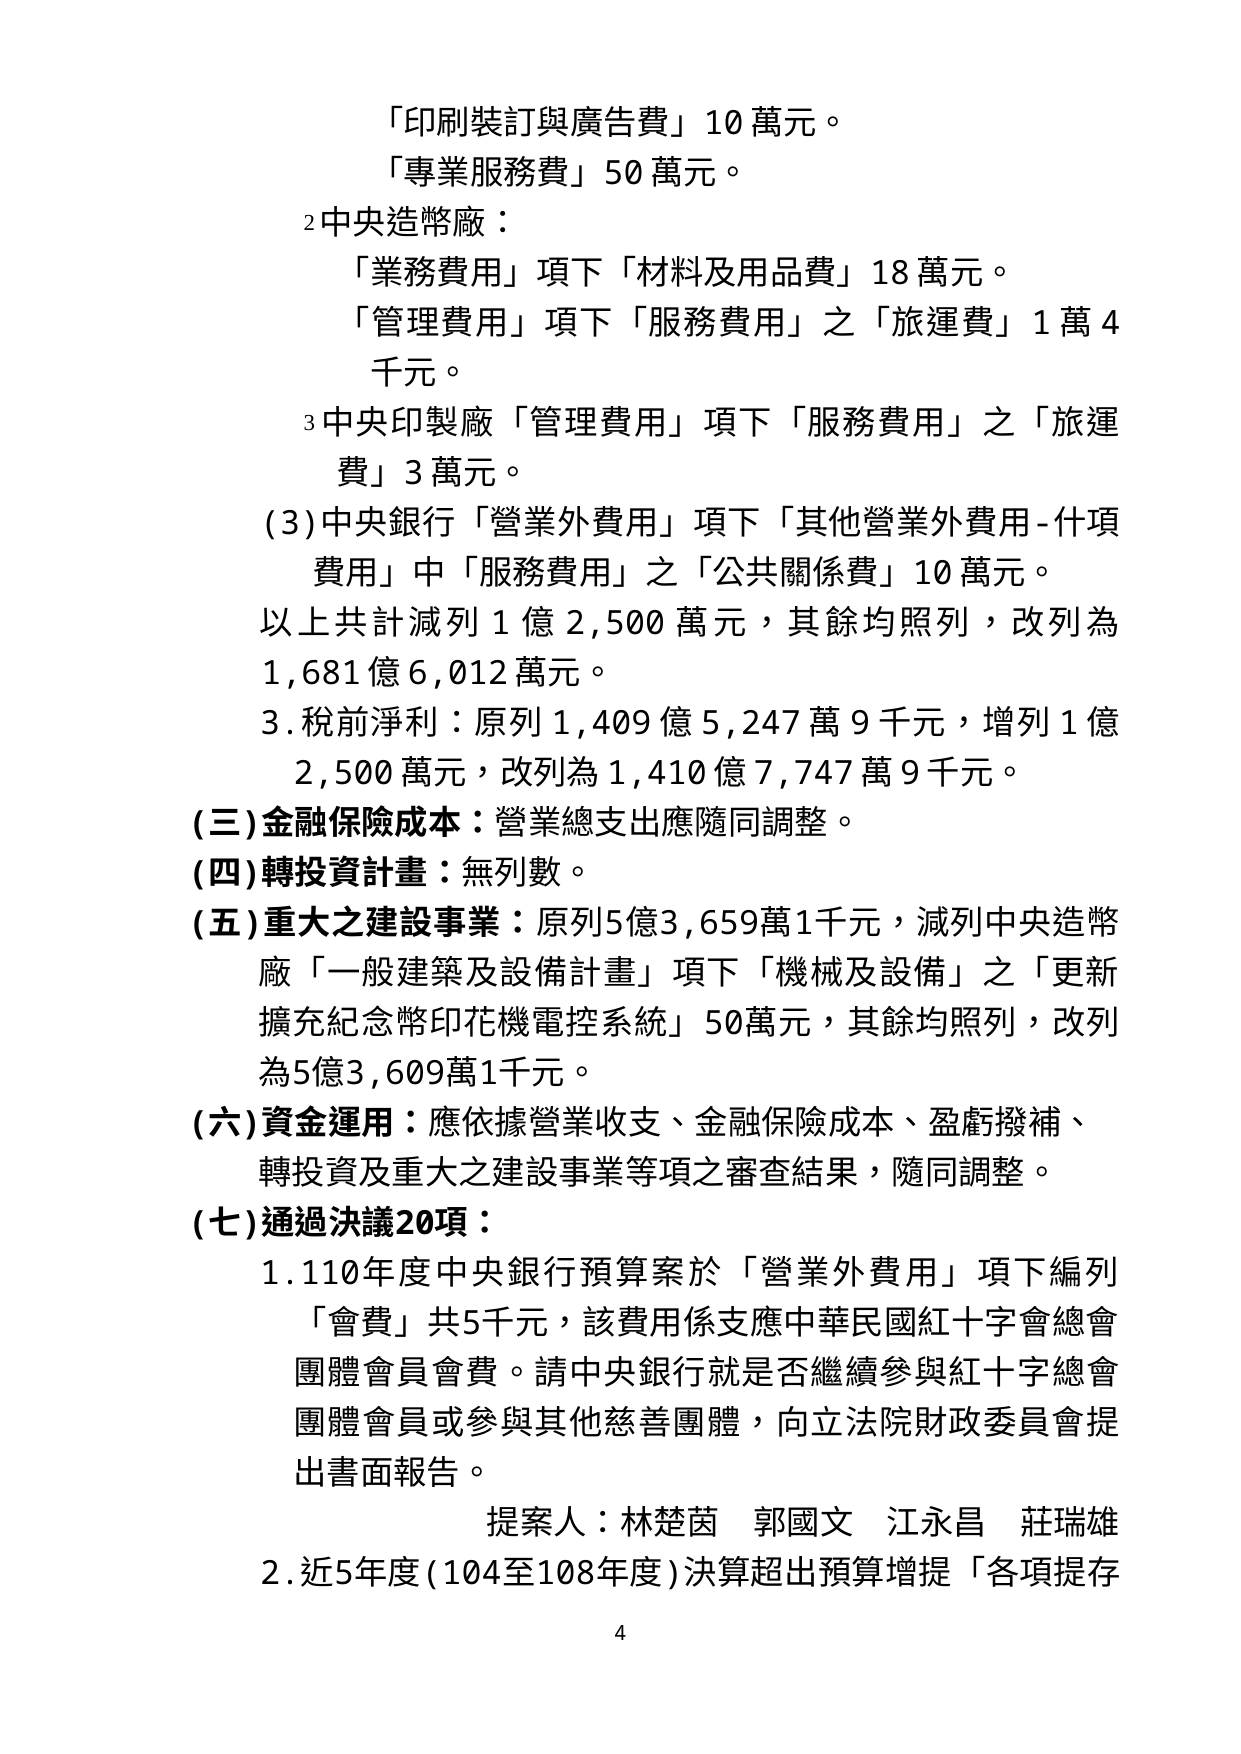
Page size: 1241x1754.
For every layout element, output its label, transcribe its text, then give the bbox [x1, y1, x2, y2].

text 3.稅前淨利：原列1,409億5,247萬9千元，增列1億2,500萬元，改列為1,410億7,747萬9千元。 [260, 694, 1120, 794]
text 2中央造幣廠： [303, 194, 1120, 244]
text 2.近5年度(104至108年度)決算超出預算增提「各項提存－ [260, 1544, 1120, 1594]
text 「管理費用」項下「服務費用」之「旅運費」1萬4千元。 [337, 294, 1120, 394]
text 以上共計減列1億2,500萬元，其餘均照列，改列為1,681億6,012萬元。 [259, 594, 1120, 694]
text 3中央印製廠「管理費用」項下「服務費用」之「旅運費」3萬元。 [303, 394, 1120, 494]
text (七)通過決議20項： [188, 1194, 1120, 1244]
text 「業務費用」項下「材料及用品費」18萬元。 [337, 244, 1120, 294]
text (三)金融保險成本：營業總支出應隨同調整。 [188, 794, 1120, 844]
text (六)資金運用：應依據營業收支、金融保險成本、盈虧撥補、轉投資及重大之建設事業等項之審查結果，隨同調整。 [188, 1094, 1120, 1194]
text 「專業服務費」50萬元。 [370, 144, 1120, 194]
text (3)中央銀行「營業外費用」項下「其他營業外費用-什項費用」中「服務費用」之「公共關係費」10萬元。 [260, 494, 1120, 594]
text (五)重大之建設事業：原列5億3,659萬1千元，減列中央造幣廠「一般建築及設備計畫」項下「機械及設備」之「更新擴充紀念幣印花機電控系統」50萬元，其餘均照列，改列為5億3,609萬1千元。 [188, 894, 1120, 1094]
text 提案人：林楚茵 郭國文 江永昌 莊瑞雄 [120, 1494, 1120, 1544]
text 1.110年度中央銀行預算案於「營業外費用」項下編列「會費」共5千元，該費用係支應中華民國紅十字會總會團體會員會費。請中央銀行就是否繼續參與紅十字總會團體會員或參與其他慈善團體，向立法院財政委員會提出書面報告。 [260, 1244, 1120, 1494]
text (四)轉投資計畫：無列數。 [188, 844, 1120, 894]
text 「印刷裝訂與廣告費」10萬元。 [370, 94, 1120, 144]
